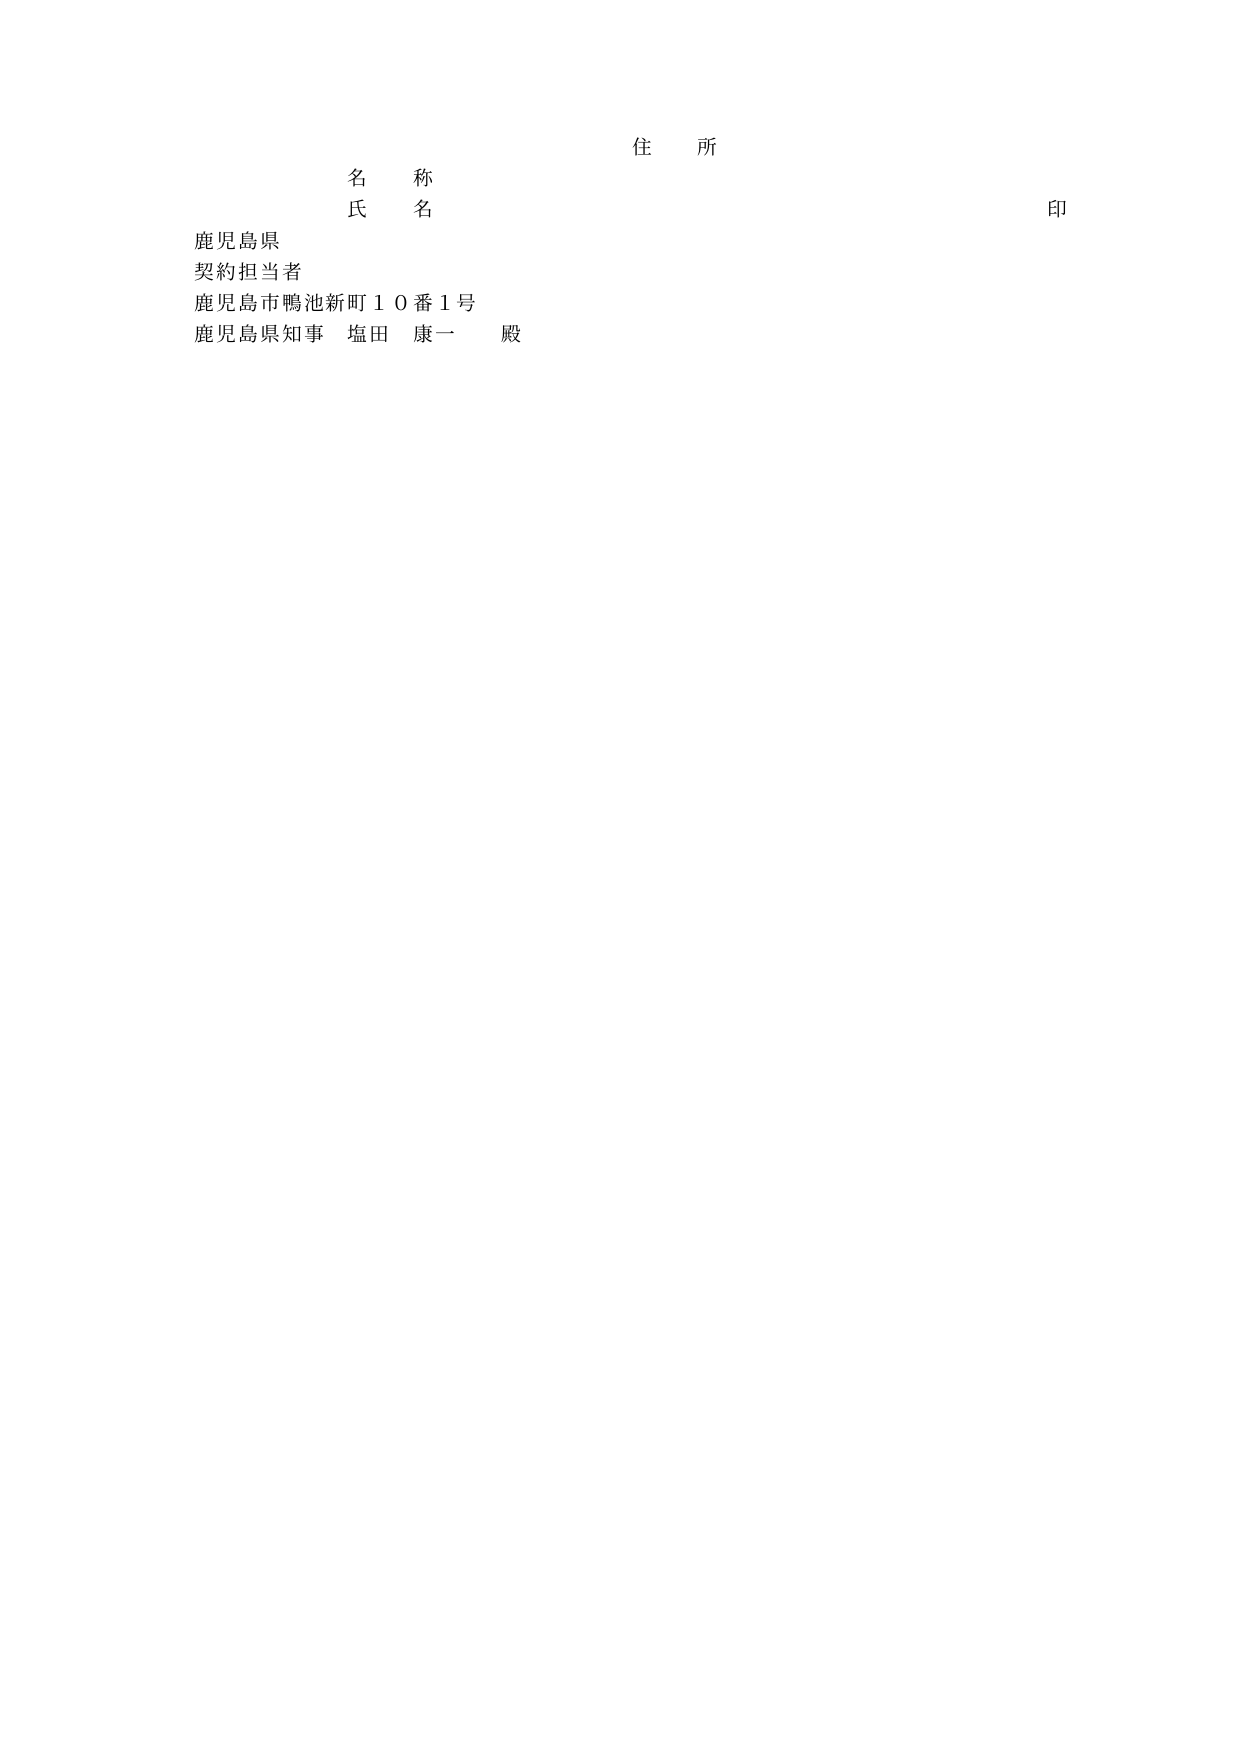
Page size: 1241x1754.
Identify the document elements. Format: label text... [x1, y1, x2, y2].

text 住 所 [128, 129, 1112, 161]
text 契約担当者 [150, 254, 1112, 285]
text 鹿児島市鴨池新町１０番１号 [150, 285, 1112, 316]
text 鹿児島県 [150, 223, 1112, 254]
text 名 称 [128, 161, 1112, 192]
text 鹿児島県知事 塩田 康一 殿 [150, 316, 1112, 347]
text 氏 名 印 [128, 192, 1112, 223]
